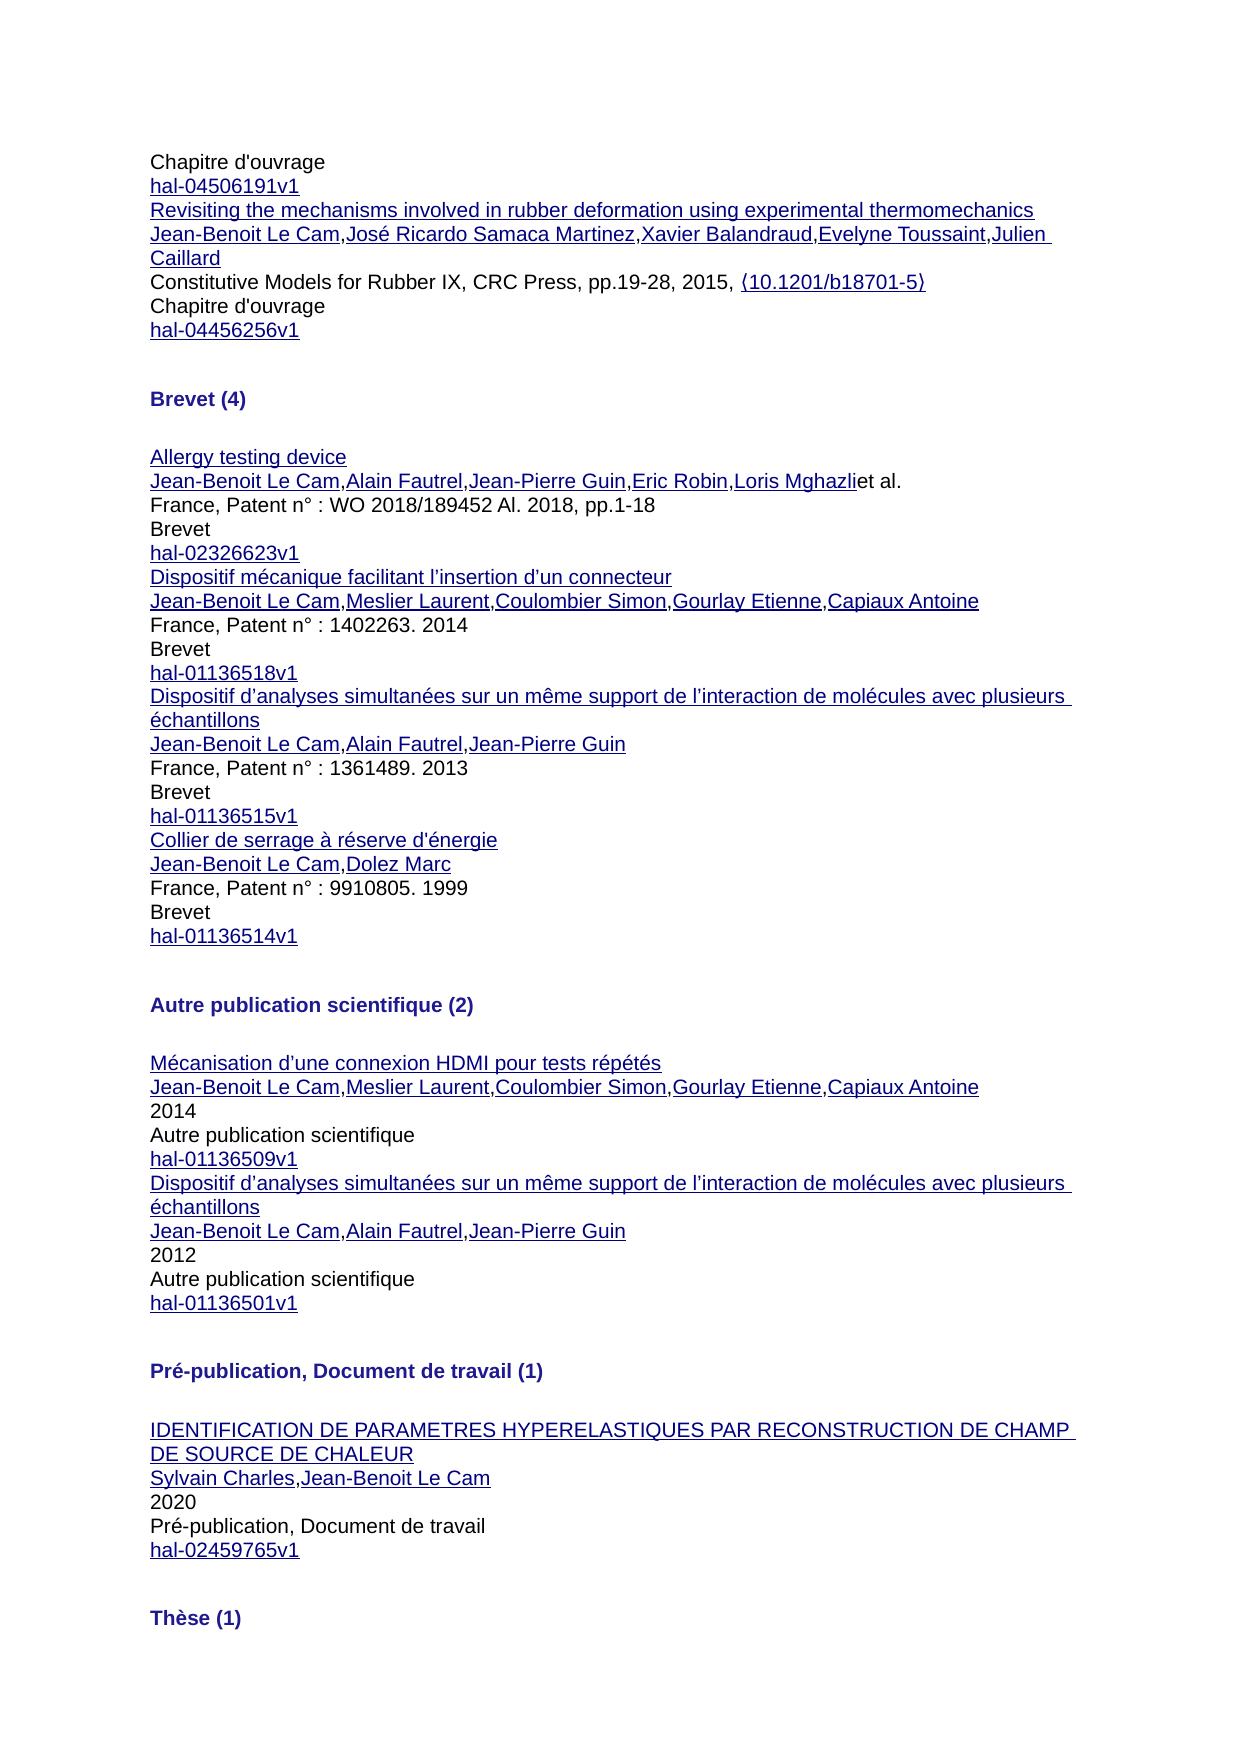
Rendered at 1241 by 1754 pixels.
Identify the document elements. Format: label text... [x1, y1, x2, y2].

subtitle Pré-publication, Document de travail (1) [150, 1359, 1090, 1383]
subtitle Thèse (1) [150, 1606, 1090, 1630]
table_header Mécanisation d’une connexion HDMI pour tests répétés Jean-Benoit Le Cam,Meslier Laurent,Coulombier Simon,Gourlay Etienne,Capiaux Antoine 2014 Autre publication scientifique hal-01136509v1 [150, 1051, 1090, 1171]
subtitle Autre publication scientifique (2) [150, 993, 1090, 1017]
subtitle Brevet (4) [150, 386, 1090, 410]
table_cell Dispositif d’analyses simultanées sur un même support de l’interaction de molécules avec plusieurs échantillons Jean-Benoit Le Cam,Alain Fautrel,Jean-Pierre Guin 2012 Autre publication scientifique hal-01136501v1 [150, 1171, 1090, 1314]
table_cell Revisiting the mechanisms involved in rubber deformation using experimental thermomechanics Jean-Benoit Le Cam,José Ricardo Samaca Martinez,Xavier Balandraud,Evelyne Toussaint,Julien Caillard Constitutive Models for Rubber IX, CRC Press, pp.19-28, 2015, ⟨10.1201/b18701-5⟩ Chapitre d'ouvrage hal-04456256v1 [150, 198, 1090, 342]
table_cell Dispositif mécanique facilitant l’insertion d’un connecteur Jean-Benoit Le Cam,Meslier Laurent,Coulombier Simon,Gourlay Etienne,Capiaux Antoine France, Patent n° : 1402263. 2014 Brevet hal-01136518v1 [150, 565, 1090, 684]
table_cell Chapitre d'ouvrage hal-04506191v1 [150, 150, 1090, 198]
table_cell Dispositif d’analyses simultanées sur un même support de l’interaction de molécules avec plusieurs échantillons Jean-Benoit Le Cam,Alain Fautrel,Jean-Pierre Guin France, Patent n° : 1361489. 2013 Brevet hal-01136515v1 [150, 684, 1090, 828]
table_header IDENTIFICATION DE PARAMETRES HYPERELASTIQUES PAR RECONSTRUCTION DE CHAMP DE SOURCE DE CHALEUR Sylvain Charles,Jean-Benoit Le Cam 2020 Pré-publication, Document de travail hal-02459765v1 [150, 1418, 1090, 1561]
table_header Allergy testing device Jean-Benoit Le Cam,Alain Fautrel,Jean-Pierre Guin,Eric Robin,Loris Mghazliet al. France, Patent n° : WO 2018/189452 Al. 2018, pp.1-18 Brevet hal-02326623v1 [150, 445, 1090, 564]
table_cell Collier de serrage à réserve d'énergie Jean-Benoit Le Cam,Dolez Marc France, Patent n° : 9910805. 1999 Brevet hal-01136514v1 [150, 828, 1090, 948]
